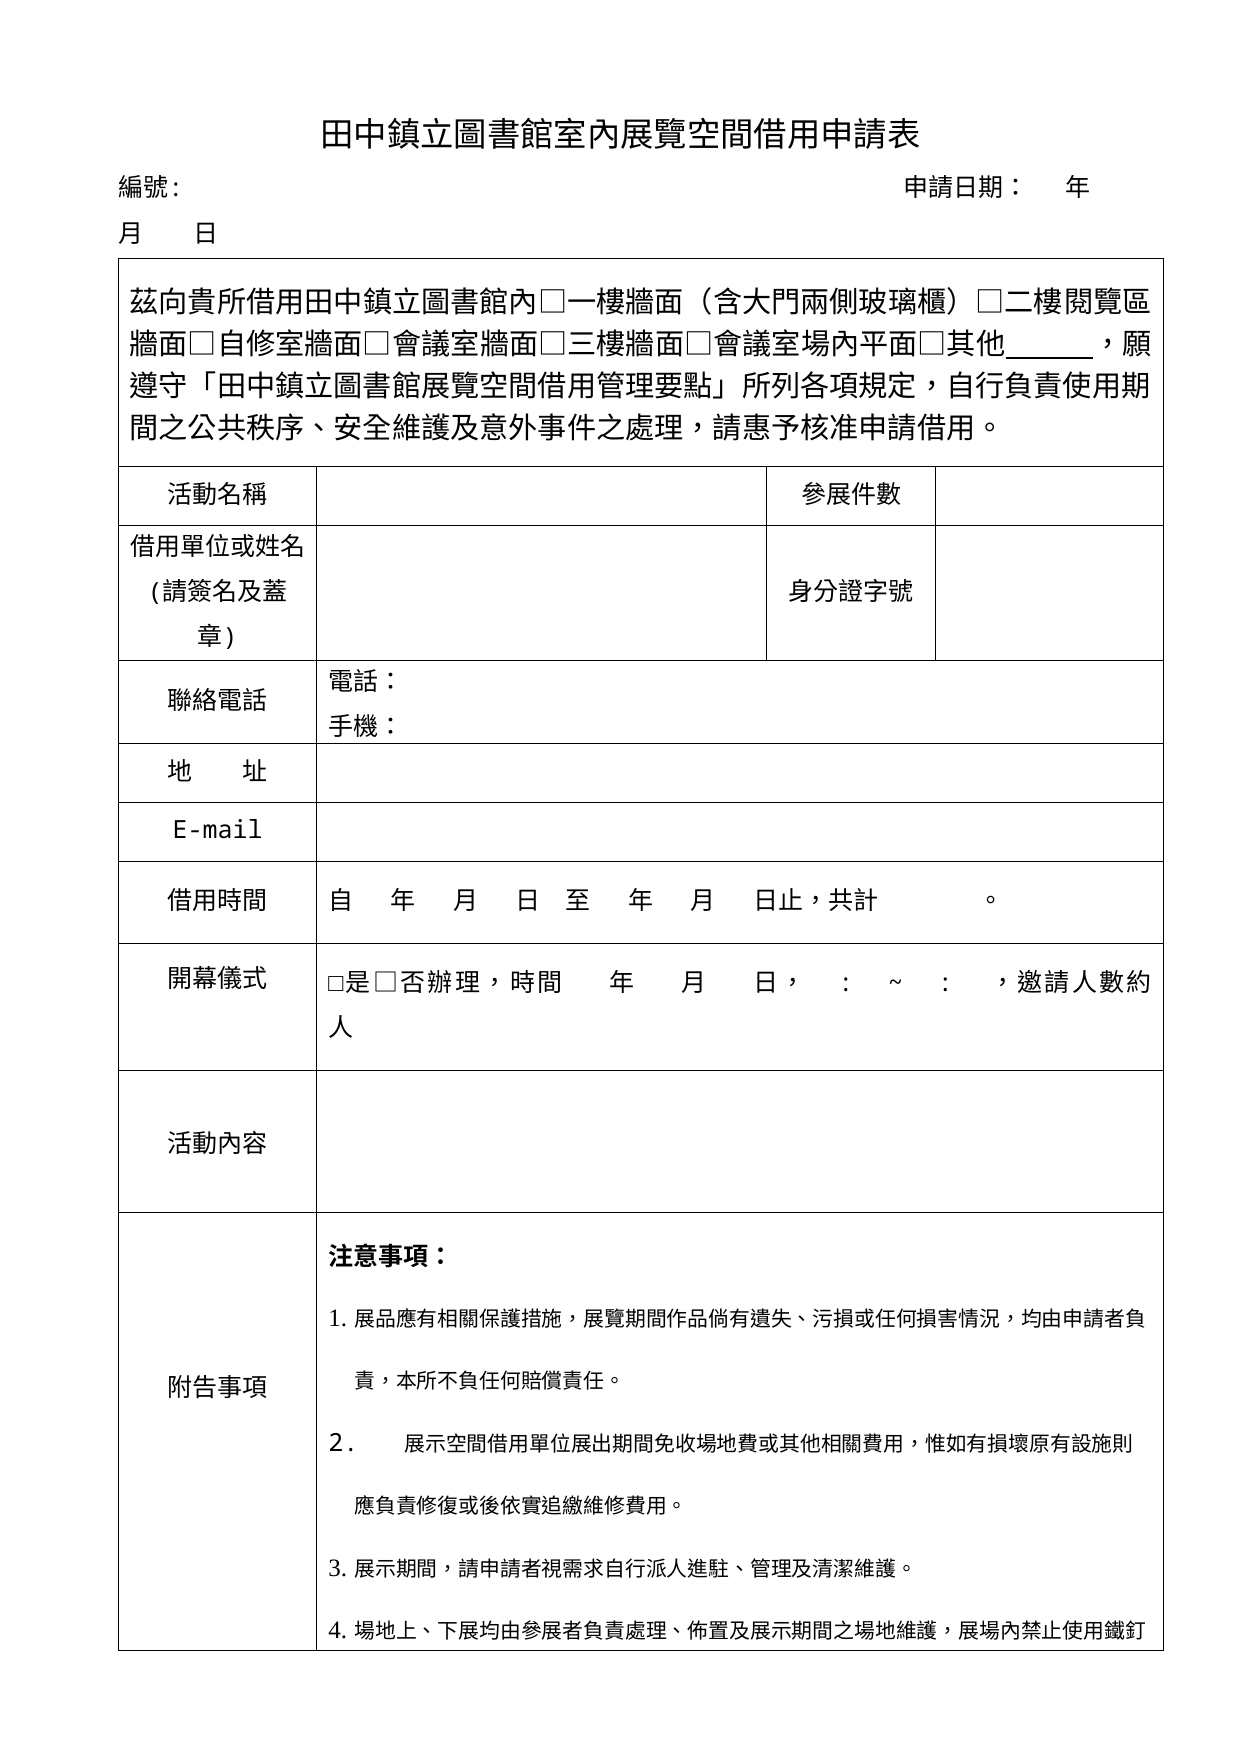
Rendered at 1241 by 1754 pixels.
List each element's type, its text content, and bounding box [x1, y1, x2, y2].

table_cell 附告事項 [119, 1213, 316, 1650]
table_cell [936, 467, 1163, 525]
table_cell [317, 803, 1163, 861]
table_cell 借用單位或姓名 (請簽名及蓋章) [119, 526, 316, 660]
table_cell [936, 526, 1163, 660]
table_cell □是□否辦理，時間 年 月 日， : ~ : ，邀請人數約 人 [317, 944, 1163, 1070]
table_cell 活動名稱 [119, 467, 316, 525]
table_cell [317, 467, 766, 525]
table_cell 聯絡電話 [119, 661, 316, 743]
text 田中鎮立圖書館室內展覽空間借用申請表 [118, 107, 1122, 156]
table_cell [317, 526, 766, 660]
table_cell 地 址 [119, 744, 316, 802]
table_cell 電話： 手機： [317, 661, 1163, 743]
text 編號: 申請日期： 年 月 日 [118, 168, 1122, 249]
table_header 茲向貴所借用田中鎮立圖書館內□一樓牆面（含大門兩側玻璃櫃）□二樓閱覽區牆面□自修室牆面□會議室牆面□三樓牆面□會議室場內平面□其他 ，願遵守「田中鎮立圖書館展覽空間借用管理要點」所列各項規定，自行負責使用期間之公共秩序、安全維護及意外事件之處理，請惠予核准申請借用。 [119, 259, 1163, 466]
table_cell 活動內容 [119, 1071, 316, 1212]
table_cell 開幕儀式 [119, 944, 316, 1070]
table_cell E-mail [119, 803, 316, 861]
table_cell 身分證字號 [767, 526, 935, 660]
table_cell 自 年 月 日 至 年 月 日止，共計 。 [317, 862, 1163, 943]
table_cell [317, 744, 1163, 802]
table_cell 借用時間 [119, 862, 316, 943]
table_cell 注意事項： 展品應有相關保護措施，展覽期間作品倘有遺失、污損或任何損害情況，均由申請者負責，本所不負任何賠償責任。 展示空間借用單位展出期間免收場地費或其他相關費用，惟如有損壞原有設施則應負責修復或後依實追繳維修費用。 展示期間，請申請者視需求自行派人進駐、管理及清潔維護。 場地上、下展均由參展者負責處理、佈置及展示期間之場地維護，展場內禁止使用鐵釘 [317, 1213, 1163, 1650]
table_cell [317, 1071, 1163, 1212]
table_cell 參展件數 [767, 467, 935, 525]
